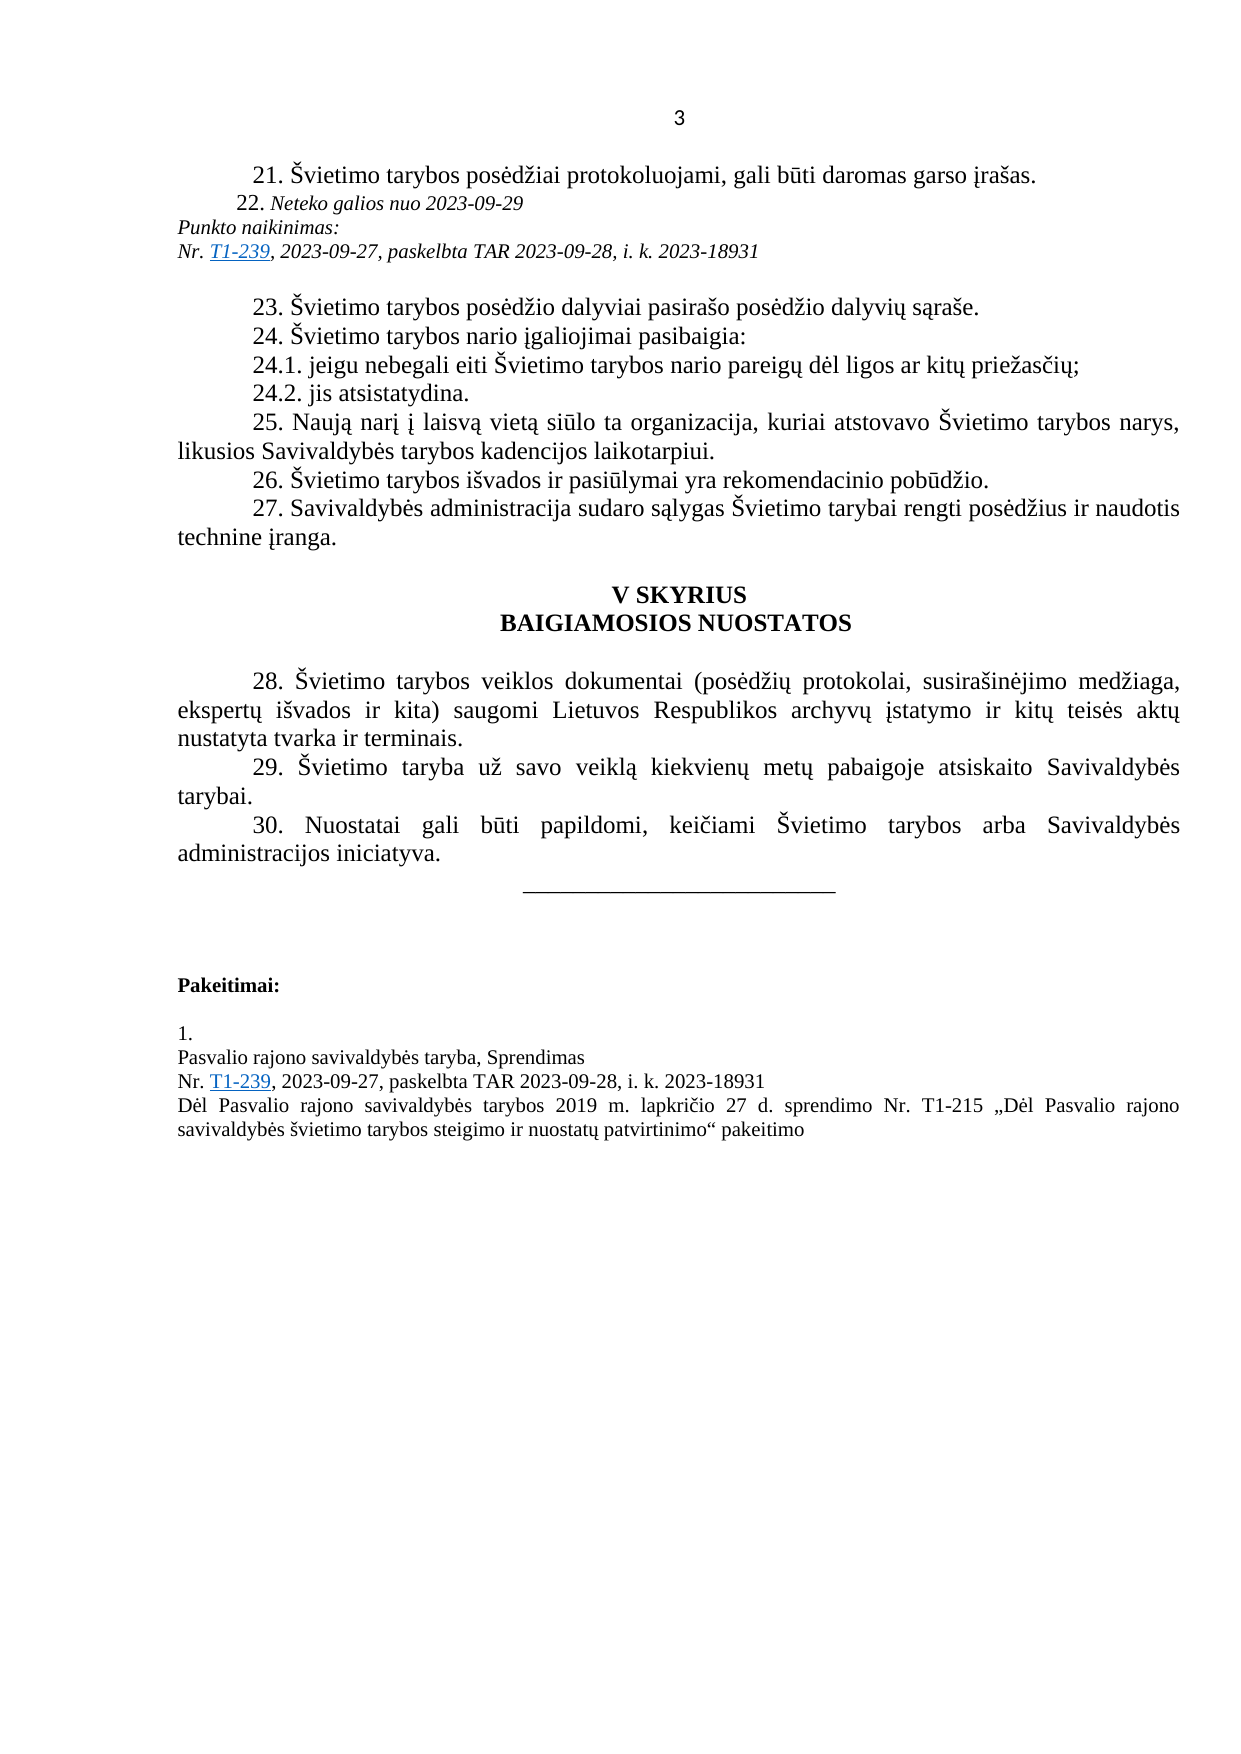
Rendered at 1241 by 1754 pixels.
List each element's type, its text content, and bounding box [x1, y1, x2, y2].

text 23. Švietimo tarybos posėdžio dalyviai pasirašo posėdžio dalyvių sąraše. [177, 292, 1181, 321]
text V SKYRIUS [177, 580, 1181, 608]
text 27. Savivaldybės administracija sudaro sąlygas Švietimo tarybai rengti posėdžius ir naudotis technine įranga. [177, 493, 1181, 551]
text 22. Neteko galios nuo 2023-09-29 [177, 189, 1181, 215]
text 24.1. jeigu nebegali eiti Švietimo tarybos nario pareigų dėl ligos ar kitų priežasčių; [177, 350, 1181, 378]
text _________________________ [177, 867, 1181, 896]
text 24.2. jis atsistatydina. [177, 378, 1181, 407]
text 1. [177, 1021, 1181, 1045]
text 25. Naują narį į laisvą vietą siūlo ta organizacija, kuriai atstovavo Švietimo tarybos narys, likusios Savivaldybės tarybos kadencijos laikotarpiui. [177, 407, 1181, 465]
text Nr. T1-239, 2023-09-27, paskelbta TAR 2023-09-28, i. k. 2023-18931 [177, 239, 1181, 263]
text BAIGIAMOSIOS NUOSTATOS [177, 608, 1181, 637]
text Nr. T1-239, 2023-09-27, paskelbta TAR 2023-09-28, i. k. 2023-18931 [177, 1069, 1181, 1093]
text 29. Švietimo taryba už savo veiklą kiekvienų metų pabaigoje atsiskaito Savivaldybės tarybai. [177, 752, 1181, 810]
text 21. Švietimo tarybos posėdžiai protokoluojami, gali būti daromas garso įrašas. [177, 160, 1181, 189]
text 28. Švietimo tarybos veiklos dokumentai (posėdžių protokolai, susirašinėjimo medžiaga, ekspertų išvados ir kita) saugomi Lietuvos Respublikos archyvų įstatymo ir kitų teisės aktų nustatyta tvarka ir terminais. [177, 666, 1181, 752]
text 30. Nuostatai gali būti papildomi, keičiami Švietimo tarybos arba Savivaldybės administracijos iniciatyva. [177, 810, 1181, 867]
text Dėl Pasvalio rajono savivaldybės tarybos 2019 m. lapkričio 27 d. sprendimo Nr. T1-215 „Dėl Pasvalio rajono savivaldybės švietimo tarybos steigimo ir nuostatų patvirtinimo“ pakeitimo [177, 1093, 1181, 1141]
text Punkto naikinimas: [177, 215, 1181, 239]
text 26. Švietimo tarybos išvados ir pasiūlymai yra rekomendacinio pobūdžio. [177, 465, 1181, 493]
text Pakeitimai: [177, 973, 1181, 997]
text 24. Švietimo tarybos nario įgaliojimai pasibaigia: [177, 321, 1181, 350]
text Pasvalio rajono savivaldybės taryba, Sprendimas [177, 1045, 1181, 1069]
